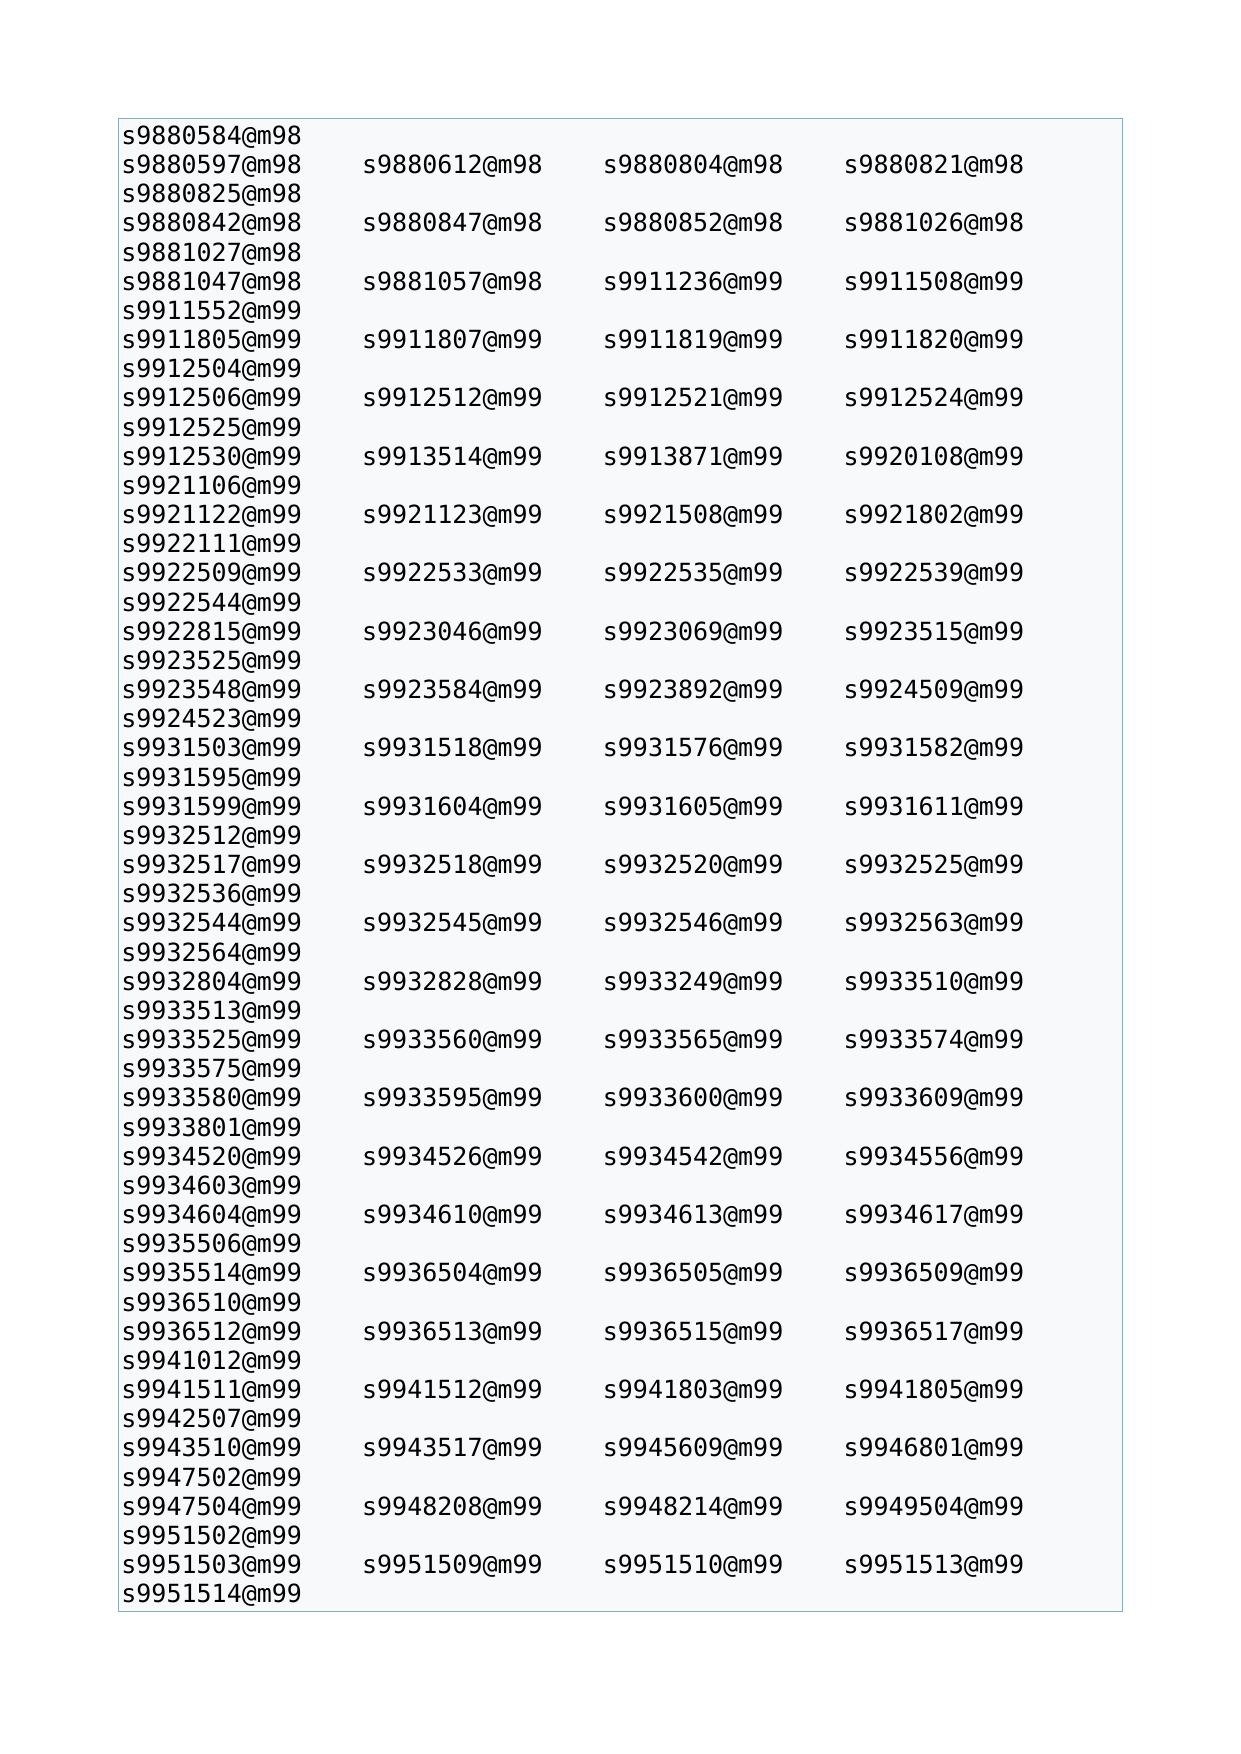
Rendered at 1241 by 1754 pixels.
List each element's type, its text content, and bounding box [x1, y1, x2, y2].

text s9880584@m98 s9880597@m98 s9880612@m98 s9880804@m98 s9880821@m98 s9880825@m98 s9880842@m98 s9880847@m98 s9880852@m98 s9881026@m98 s9881027@m98 s9881047@m98 s9881057@m98 s9911236@m99 s9911508@m99 s9911552@m99 s9911805@m99 s9911807@m99 s9911819@m99 s9911820@m99 s9912504@m99 s9912506@m99 s9912512@m99 s9912521@m99 s9912524@m99 s9912525@m99 s9912530@m99 s9913514@m99 s9913871@m99 s9920108@m99 s9921106@m99 s9921122@m99 s9921123@m99 s9921508@m99 s9921802@m99 s9922111@m99 s9922509@m99 s9922533@m99 s9922535@m99 s9922539@m99 s9922544@m99 s9922815@m99 s9923046@m99 s9923069@m99 s9923515@m99 s9923525@m99 s9923548@m99 s9923584@m99 s9923892@m99 s9924509@m99 s9924523@m99 s9931503@m99 s9931518@m99 s9931576@m99 s9931582@m99 s9931595@m99 s9931599@m99 s9931604@m99 s9931605@m99 s9931611@m99 s9932512@m99 s9932517@m99 s9932518@m99 s9932520@m99 s9932525@m99 s9932536@m99 s9932544@m99 s9932545@m99 s9932546@m99 s9932563@m99 s9932564@m99 s9932804@m99 s9932828@m99 s9933249@m99 s9933510@m99 s9933513@m99 s9933525@m99 s9933560@m99 s9933565@m99 s9933574@m99 s9933575@m99 s9933580@m99 s9933595@m99 s9933600@m99 s9933609@m99 s9933801@m99 s9934520@m99 s9934526@m99 s9934542@m99 s9934556@m99 s9934603@m99 s9934604@m99 s9934610@m99 s9934613@m99 s9934617@m99 s9935506@m99 s9935514@m99 s9936504@m99 s9936505@m99 s9936509@m99 s9936510@m99 s9936512@m99 s9936513@m99 s9936515@m99 s9936517@m99 s9941012@m99 s9941511@m99 s9941512@m99 s9941803@m99 s9941805@m99 s9942507@m99 s9943510@m99 s9943517@m99 s9945609@m99 s9946801@m99 s9947502@m99 s9947504@m99 s9948208@m99 s9948214@m99 s9949504@m99 s9951502@m99 s9951503@m99 s9951509@m99 s9951510@m99 s9951513@m99 s9951514@m99 [119, 119, 1122, 1611]
